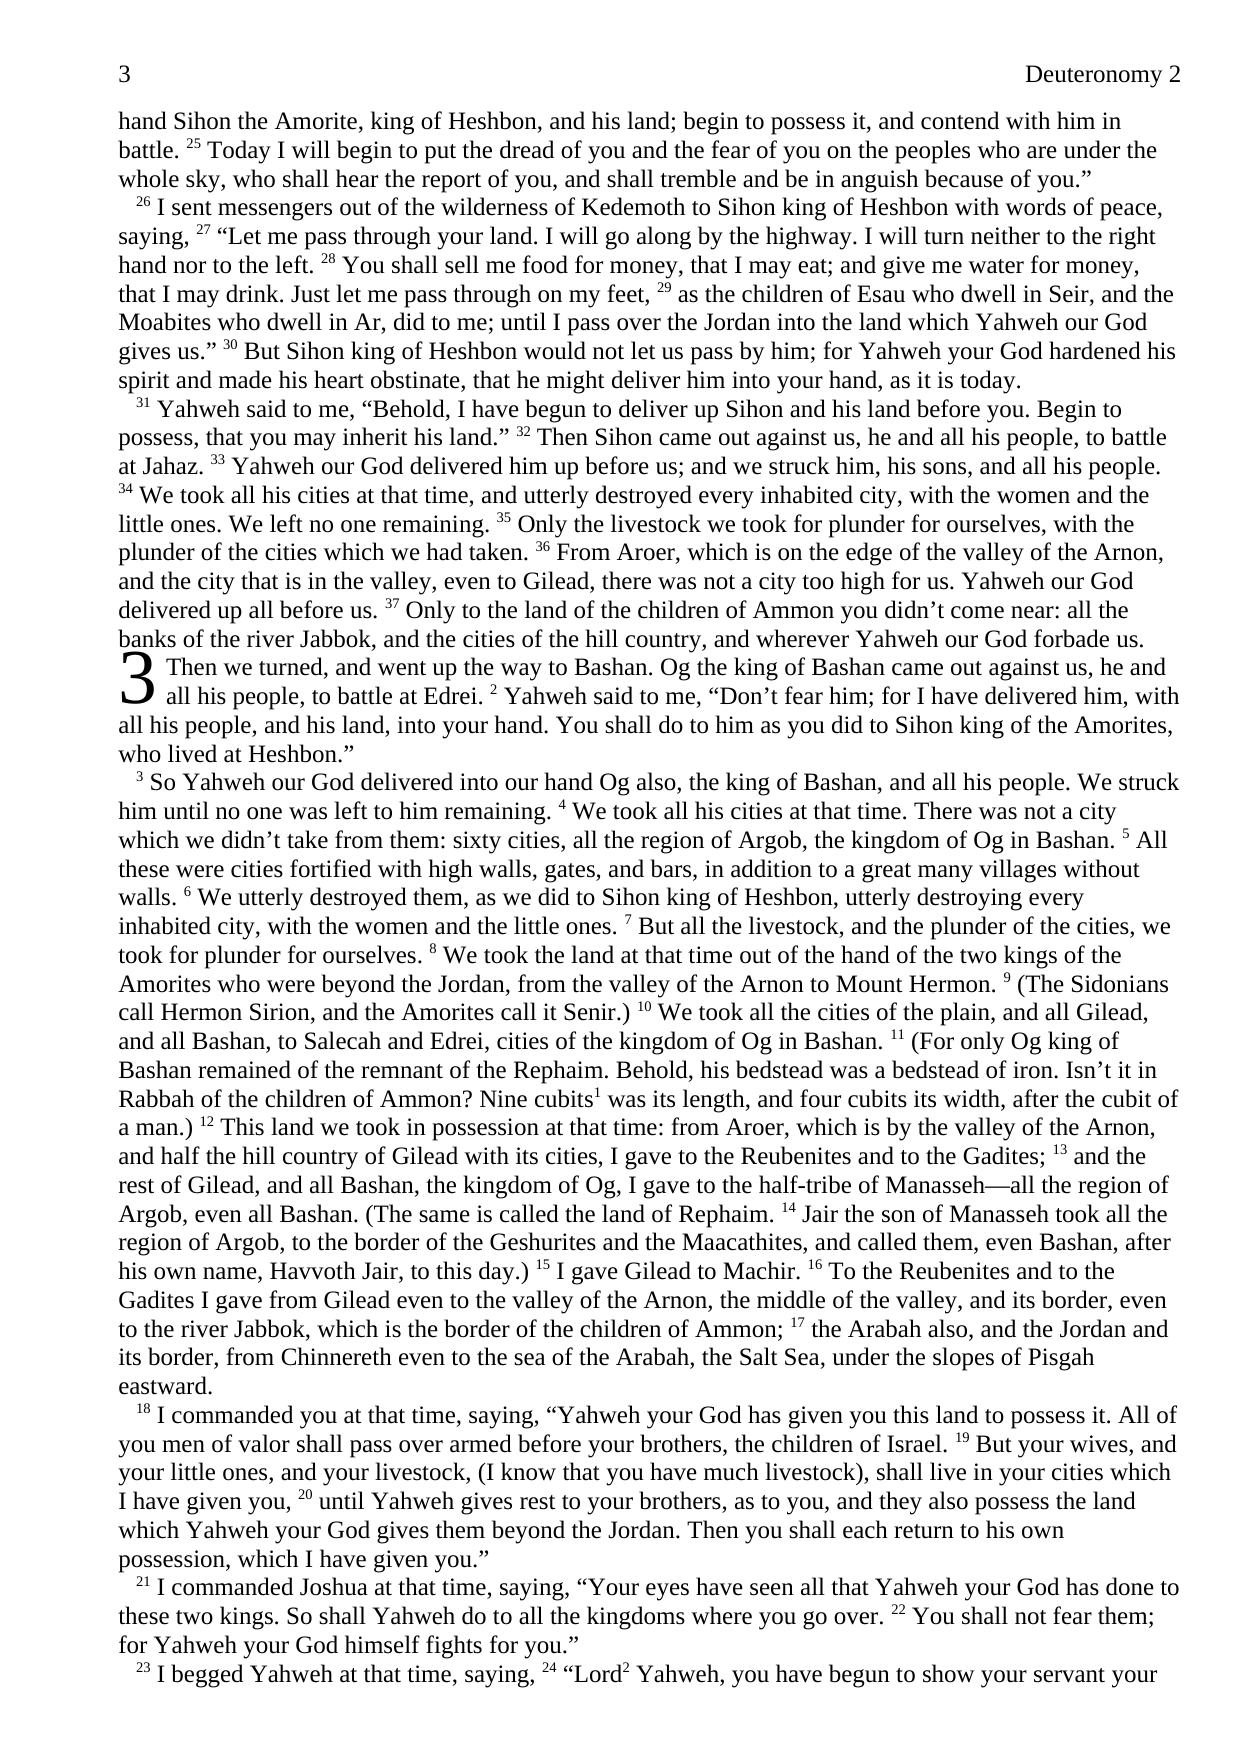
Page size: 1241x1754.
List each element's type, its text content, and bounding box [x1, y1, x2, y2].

text 26 I sent messengers out of the wilderness of Kedemoth to Sihon king of Heshbon with words of peace, saying, 27 “Let me pass through your land. I will go along by the highway. I will turn neither to the right hand nor to the left. 28 You shall sell me food for money, that I may eat; and give me water for money, that I may drink. Just let me pass through on my feet, 29 as the children of Esau who dwell in Seir, and the Moabites who dwell in Ar, did to me; until I pass over the Jordan into the land which Yahweh our God gives us.” 30 But Sihon king of Heshbon would not let us pass by him; for Yahweh your God hardened his spirit and made his heart obstinate, that he might deliver him into your hand, as it is today. [118, 192, 1181, 394]
text 23 I begged Yahweh at that time, saying, 24 “Lord2 Yahweh, you have begun to show your servant your [118, 1659, 1181, 1687]
text 31 Yahweh said to me, “Behold, I have begun to deliver up Sihon and his land before you. Begin to possess, that you may inherit his land.” 32 Then Sihon came out against us, he and all his people, to battle at Jahaz. 33 Yahweh our God delivered him up before us; and we struck him, his sons, and all his people. 34 We took all his cities at that time, and utterly destroyed every inhabited city, with the women and the little ones. We left no one remaining. 35 Only the livestock we took for plunder for ourselves, with the plunder of the cities which we had taken. 36 From Aroer, which is on the edge of the valley of the Arnon, and the city that is in the valley, even to Gilead, there was not a city too high for us. Yahweh our God delivered up all before us. 37 Only to the land of the children of Ammon you didn’t come near: all the banks of the river Jabbok, and the cities of the hill country, and wherever Yahweh our God forbade us. [118, 394, 1181, 652]
text 3 So Yahweh our God delivered into our hand Og also, the king of Bashan, and all his people. We struck him until no one was left to him remaining. 4 We took all his cities at that time. There was not a city which we didn’t take from them: sixty cities, all the region of Argob, the kingdom of Og in Bashan. 5 All these were cities fortified with high walls, gates, and bars, in addition to a great many villages without walls. 6 We utterly destroyed them, as we did to Sihon king of Heshbon, utterly destroying every inhabited city, with the women and the little ones. 7 But all the livestock, and the plunder of the cities, we took for plunder for ourselves. 8 We took the land at that time out of the hand of the two kings of the Amorites who were beyond the Jordan, from the valley of the Arnon to Mount Hermon. 9 (The Sidonians call Hermon Sirion, and the Amorites call it Senir.) 10 We took all the cities of the plain, and all Gilead, and all Bashan, to Salecah and Edrei, cities of the kingdom of Og in Bashan. 11 (For only Og king of Bashan remained of the remnant of the Rephaim. Behold, his bedstead was a bedstead of iron. Isn’t it in Rabbah of the children of Ammon? Nine cubits1 was its length, and four cubits its width, after the cubit of a man.) 12 This land we took in possession at that time: from Aroer, which is by the valley of the Arnon, and half the hill country of Gilead with its cities, I gave to the Reubenites and to the Gadites; 13 and the rest of Gilead, and all Bashan, the kingdom of Og, I gave to the half-tribe of Manasseh—all the region of Argob, even all Bashan. (The same is called the land of Rephaim. 14 Jair the son of Manasseh took all the region of Argob, to the border of the Geshurites and the Maacathites, and called them, even Bashan, after his own name, Havvoth Jair, to this day.) 15 I gave Gilead to Machir. 16 To the Reubenites and to the Gadites I gave from Gilead even to the valley of the Arnon, the middle of the valley, and its border, even to the river Jabbok, which is the border of the children of Ammon; 17 the Arabah also, and the Jordan and its border, from Chinnereth even to the sea of the Arabah, the Salt Sea, under the slopes of Pisgah eastward. [118, 767, 1181, 1400]
text 3Then we turned, and went up the way to Bashan. Og the king of Bashan came out against us, he and all his people, to battle at Edrei. 2 Yahweh said to me, “Don’t fear him; for I have delivered him, with all his people, and his land, into your hand. You shall do to him as you did to Sihon king of the Amorites, who lived at Heshbon.” [118, 652, 1181, 767]
text 18 I commanded you at that time, saying, “Yahweh your God has given you this land to possess it. All of you men of valor shall pass over armed before your brothers, the children of Israel. 19 But your wives, and your little ones, and your livestock, (I know that you have much livestock), shall live in your cities which I have given you, 20 until Yahweh gives rest to your brothers, as to you, and they also possess the land which Yahweh your God gives them beyond the Jordan. Then you shall each return to his own possession, which I have given you.” [118, 1400, 1181, 1572]
text hand Sihon the Amorite, king of Heshbon, and his land; begin to possess it, and contend with him in battle. 25 Today I will begin to put the dread of you and the fear of you on the peoples who are under the whole sky, who shall hear the report of you, and shall tremble and be in anguish because of you.” [118, 106, 1181, 192]
text 21 I commanded Joshua at that time, saying, “Your eyes have seen all that Yahweh your God has done to these two kings. So shall Yahweh do to all the kingdoms where you go over. 22 You shall not fear them; for Yahweh your God himself fights for you.” [118, 1572, 1181, 1659]
